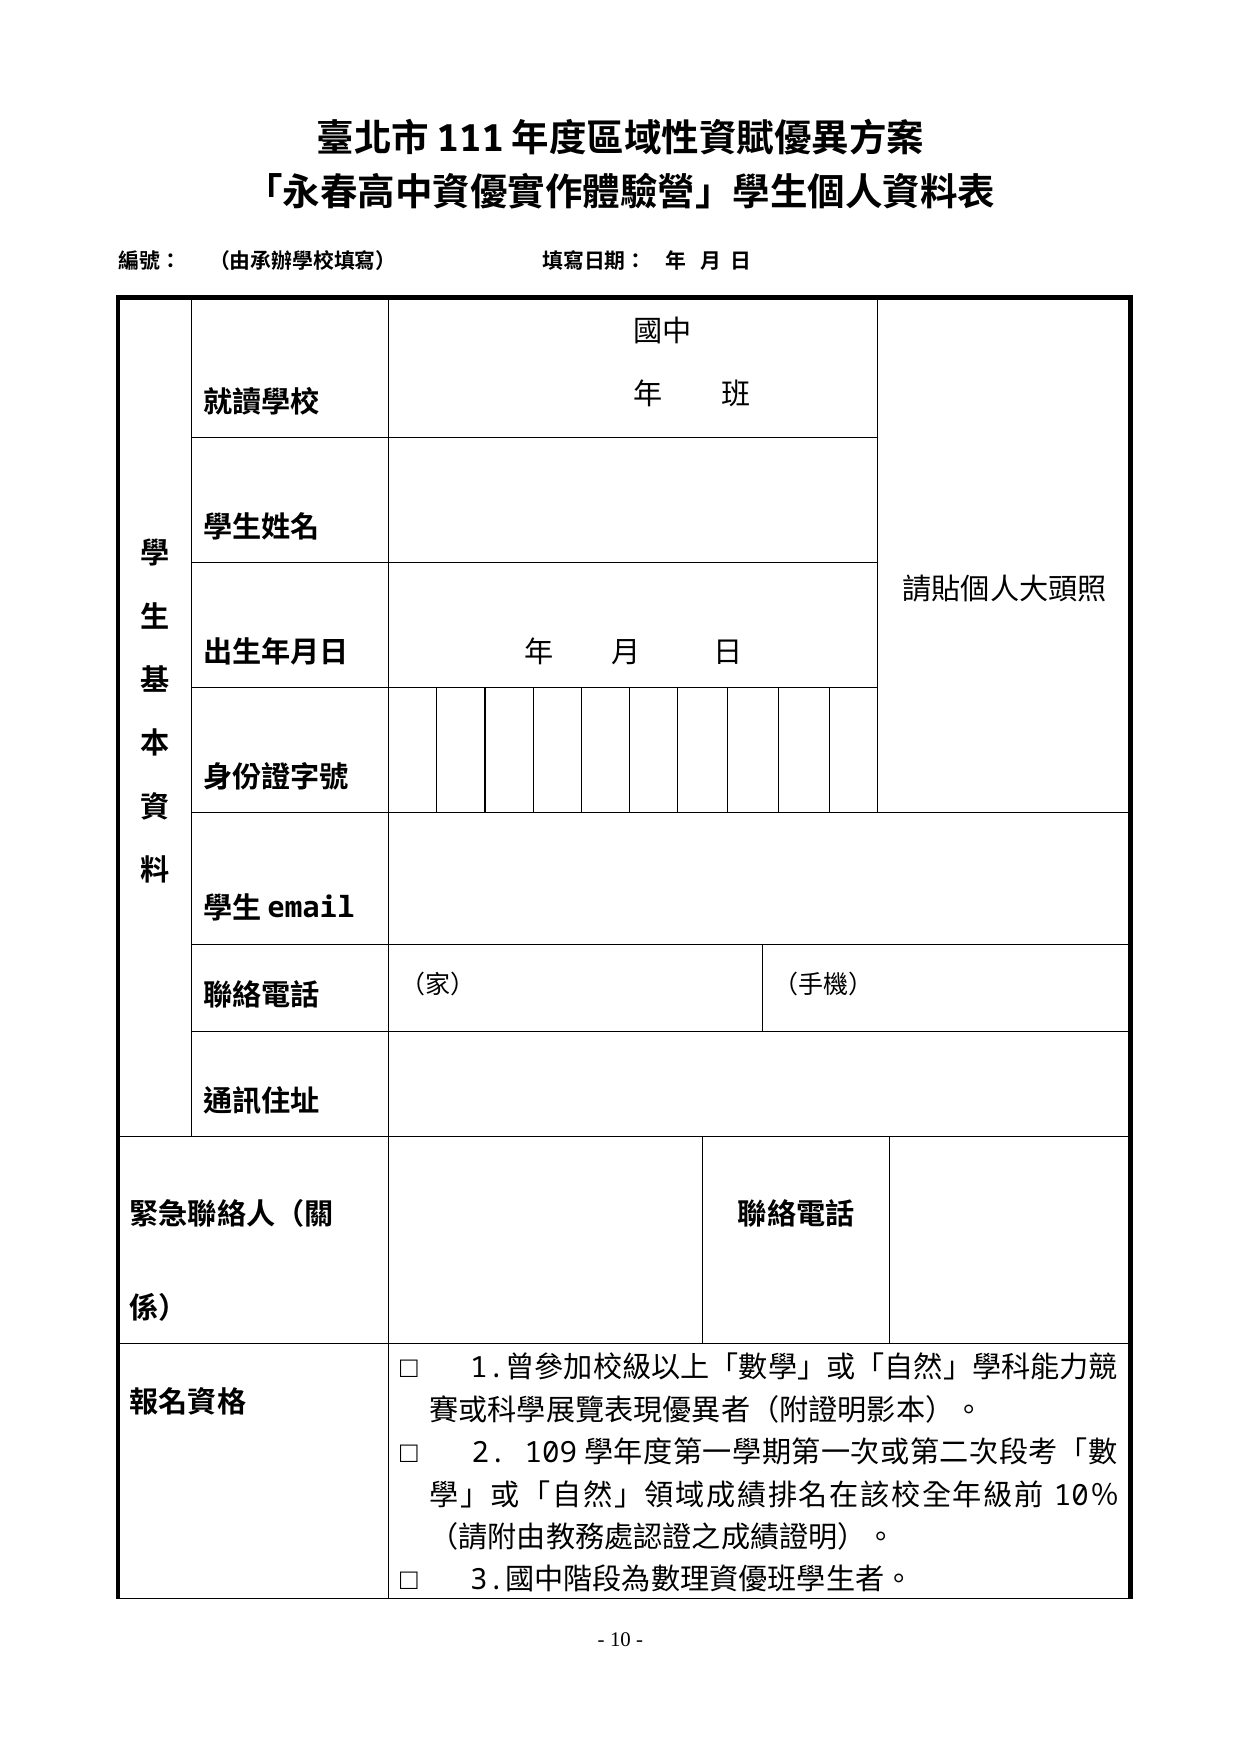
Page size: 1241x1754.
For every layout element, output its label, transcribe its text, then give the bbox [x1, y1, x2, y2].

table_cell [389, 1032, 1128, 1136]
text 編號： （由承辦學校填寫） 填寫日期： 年 月 日 [118, 245, 1122, 275]
table_cell [486, 688, 533, 812]
table_cell 報名資格 [120, 1344, 388, 1598]
table_cell [389, 813, 1128, 943]
table_cell （家） [389, 945, 762, 1031]
table_cell [389, 688, 436, 812]
table_cell [389, 438, 877, 562]
table_cell [728, 688, 778, 812]
table_cell [630, 688, 677, 812]
table_cell （手機） [763, 945, 1128, 1031]
text 臺北市111年度區域性資賦優異方案 [118, 108, 1122, 162]
text 「永春高中資優實作體驗營」學生個人資料表 [118, 162, 1122, 216]
table_cell [890, 1137, 1128, 1343]
table_header 請貼個人大頭照 [878, 300, 1128, 812]
table_cell [437, 688, 484, 812]
table_cell 學生姓名 [192, 438, 388, 562]
table_cell [534, 688, 581, 812]
table_cell [389, 1137, 702, 1343]
table_cell [678, 688, 727, 812]
table_cell 年 月 日 [389, 563, 877, 687]
table_cell 身份證字號 [192, 688, 388, 812]
table_header 學 生 基 本 資 料 [120, 300, 191, 1136]
table_cell 聯絡電話 [703, 1137, 889, 1343]
table_cell 緊急聯絡人（關係） [120, 1137, 388, 1343]
table_cell □ 1.曾參加校級以上「數學」或「自然」學科能力競賽或科學展覽表現優異者（附證明影本）。 □ 2. 109學年度第一學期第一次或第二次段考「數學」或「自然」領域成績排名在該校全年級前10％（請附由教務處認證之成績證明）。 □ 3.國中階段為數理資優班學生者。 [389, 1344, 1128, 1598]
table_cell [779, 688, 829, 812]
table_cell 出生年月日 [192, 563, 388, 687]
table_header 就讀學校 [192, 300, 388, 437]
table_header 國中 年 班 [389, 300, 877, 437]
table_cell 學生email [192, 813, 388, 943]
table_cell 通訊住址 [192, 1032, 388, 1136]
table_cell [582, 688, 629, 812]
table_cell 聯絡電話 [192, 945, 388, 1031]
table_cell [830, 688, 877, 812]
